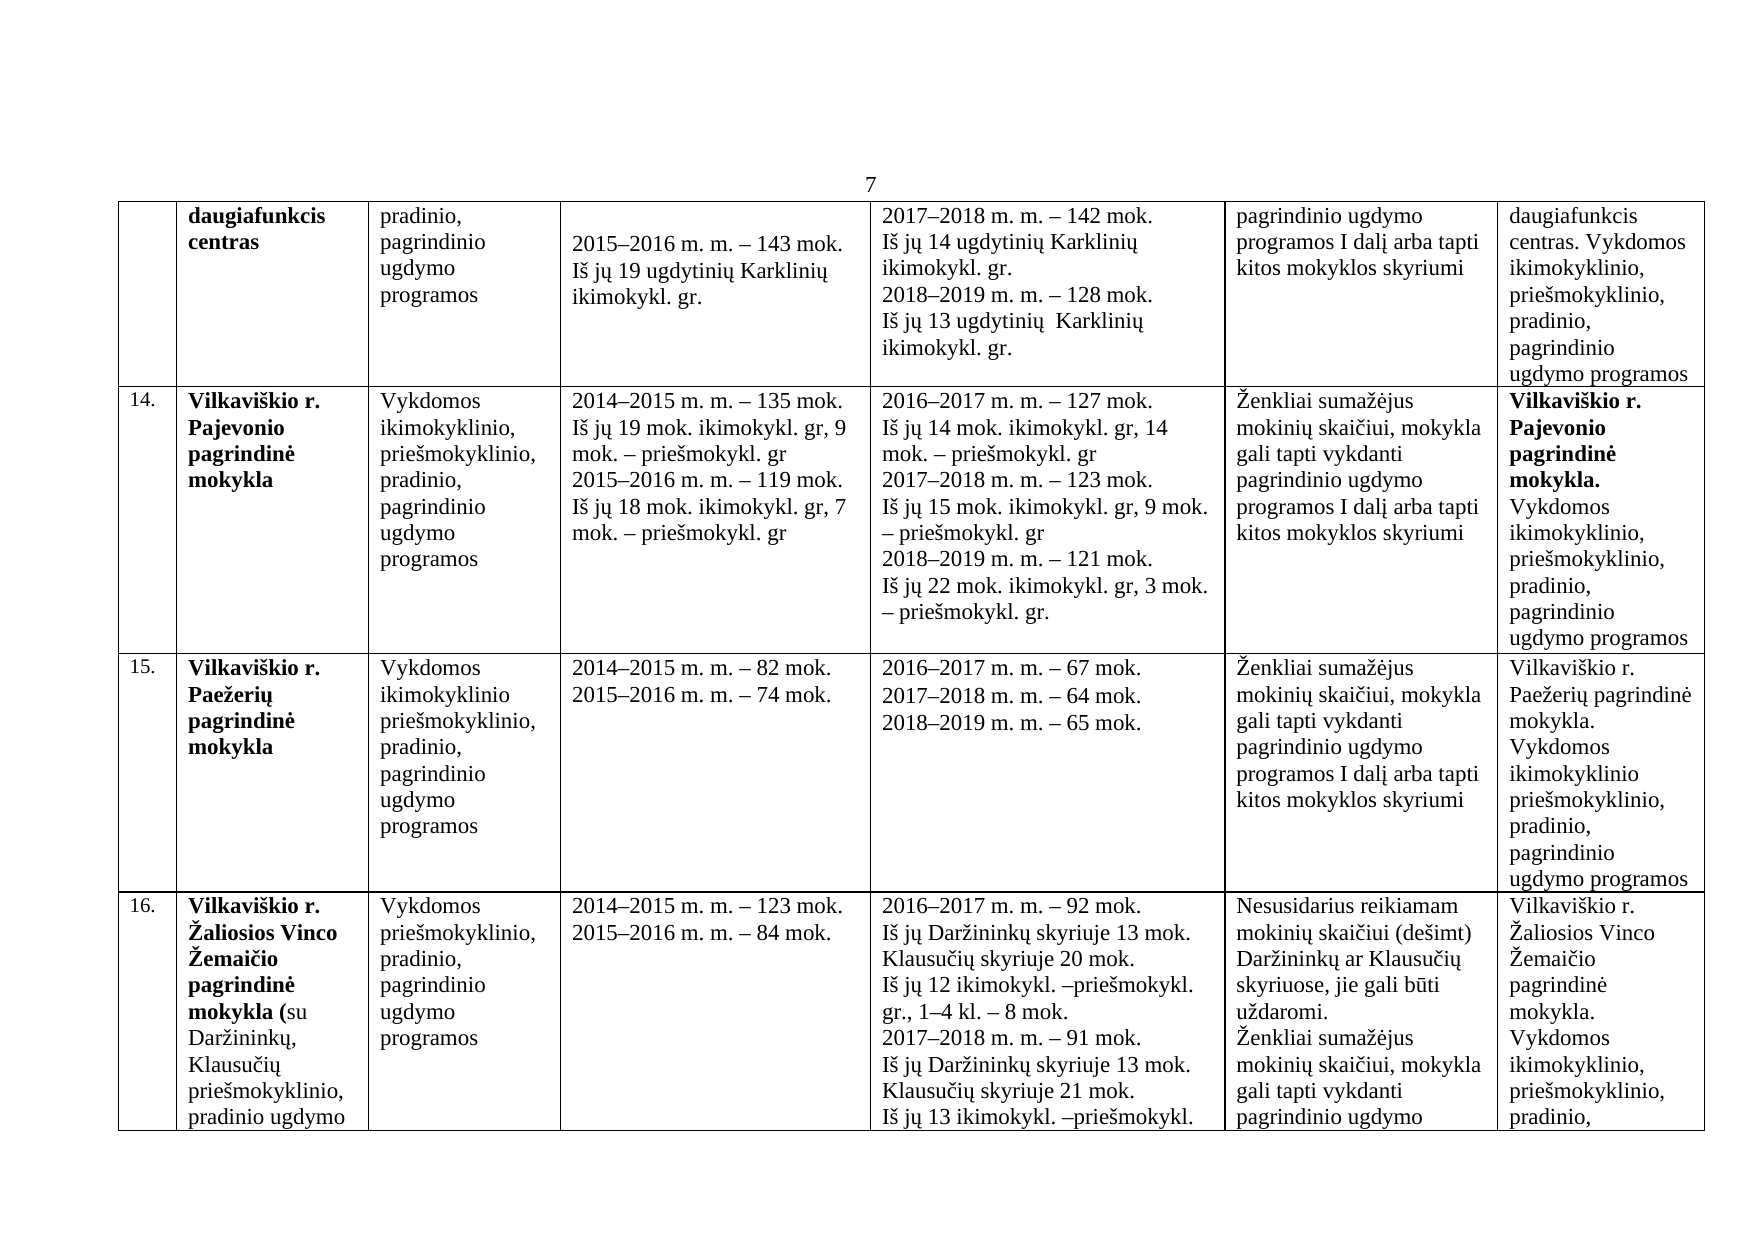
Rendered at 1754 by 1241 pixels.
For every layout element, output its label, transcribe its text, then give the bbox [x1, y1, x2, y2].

table_cell 2014–2015 m. m. – 135 mok. Iš jų 19 mok. ikimokykl. gr, 9 mok. – priešmokykl. gr 2015–2016 m. m. – 119 mok. Iš jų 18 mok. ikimokykl. gr, 7 mok. – priešmokykl. gr [561, 387, 870, 653]
table_cell 2016–2017 m. m. – 67 mok. 2017–2018 m. m. – 64 mok. 2018–2019 m. m. – 65 mok. [871, 654, 1224, 891]
table_cell Vilkaviškio r. Žaliosios Vinco Žemaičio pagrindinė mokykla (su Daržininkų, Klausučių priešmokyklinio, pradinio ugdymo [177, 893, 368, 1130]
table_cell Vilkaviškio r. Paežerių pagrindinė mokykla. Vykdomos ikimokyklinio priešmokyklinio, pradinio, pagrindinio ugdymo programos [1498, 654, 1704, 891]
table_cell 14. [119, 387, 176, 653]
table_cell Vilkaviškio r. Žaliosios Vinco Žemaičio pagrindinė mokykla. Vykdomos ikimokyklinio, priešmokyklinio, pradinio, [1498, 893, 1704, 1130]
table_cell 2017–2018 m. m. – 142 mok. Iš jų 14 ugdytinių Karklinių ikimokykl. gr. 2018–2019 m. m. – 128 mok. Iš jų 13 ugdytinių Karklinių ikimokykl. gr. [871, 202, 1224, 386]
table_cell 2014–2015 m. m. – 82 mok. 2015–2016 m. m. – 74 mok. [561, 654, 870, 891]
table_cell daugiafunkcis centras. Vykdomos ikimokyklinio, priešmokyklinio, pradinio, pagrindinio ugdymo programos [1498, 202, 1704, 386]
table_cell Vilkaviškio r. Pajevonio pagrindinė mokykla [177, 387, 368, 653]
table_cell 2014–2015 m. m. – 123 mok. 2015–2016 m. m. – 84 mok. [561, 893, 870, 1130]
table_cell Vykdomos priešmokyklinio, pradinio, pagrindinio ugdymo programos [369, 893, 560, 1130]
table_cell Ženkliai sumažėjus mokinių skaičiui, mokykla gali tapti vykdanti pagrindinio ugdymo programos I dalį arba tapti kitos mokyklos skyriumi [1226, 387, 1497, 653]
table_cell 2016–2017 m. m. – 92 mok. Iš jų Daržininkų skyriuje 13 mok. Klausučių skyriuje 20 mok. Iš jų 12 ikimokykl. –priešmokykl. gr., 1–4 kl. – 8 mok. 2017–2018 m. m. – 91 mok. Iš jų Daržininkų skyriuje 13 mok. Klausučių skyriuje 21 mok. Iš jų 13 ikimokykl. –priešmokykl. [871, 893, 1224, 1130]
table_cell Ženkliai sumažėjus mokinių skaičiui, mokykla gali tapti vykdanti pagrindinio ugdymo programos I dalį arba tapti kitos mokyklos skyriumi [1226, 654, 1497, 891]
table_cell Vilkaviškio r. Pajevonio pagrindinė mokykla. Vykdomos ikimokyklinio, priešmokyklinio, pradinio, pagrindinio ugdymo programos [1498, 387, 1704, 653]
table_cell Vilkaviškio r. Paežerių pagrindinė mokykla [177, 654, 368, 891]
table_cell Vykdomos ikimokyklinio priešmokyklinio, pradinio, pagrindinio ugdymo programos [369, 654, 560, 891]
table_cell 2016–2017 m. m. – 127 mok. Iš jų 14 mok. ikimokykl. gr, 14 mok. – priešmokykl. gr 2017–2018 m. m. – 123 mok. Iš jų 15 mok. ikimokykl. gr, 9 mok. – priešmokykl. gr 2018–2019 m. m. – 121 mok. Iš jų 22 mok. ikimokykl. gr, 3 mok. – priešmokykl. gr. [871, 387, 1224, 653]
table_cell 2015–2016 m. m. – 143 mok. Iš jų 19 ugdytinių Karklinių ikimokykl. gr. [561, 202, 870, 386]
table_cell pradinio, pagrindinio ugdymo programos [369, 202, 560, 386]
table_cell Nesusidarius reikiamam mokinių skaičiui (dešimt) Daržininkų ar Klausučių skyriuose, jie gali būti uždaromi. Ženkliai sumažėjus mokinių skaičiui, mokykla gali tapti vykdanti pagrindinio ugdymo [1226, 893, 1497, 1130]
table_cell 15. [119, 654, 176, 891]
table_cell 16. [119, 893, 176, 1130]
table_cell pagrindinio ugdymo programos I dalį arba tapti kitos mokyklos skyriumi [1226, 202, 1497, 386]
table_cell daugiafunkcis centras [177, 202, 368, 386]
table_cell Vykdomos ikimokyklinio, priešmokyklinio, pradinio, pagrindinio ugdymo programos [369, 387, 560, 653]
table_cell [119, 202, 176, 386]
